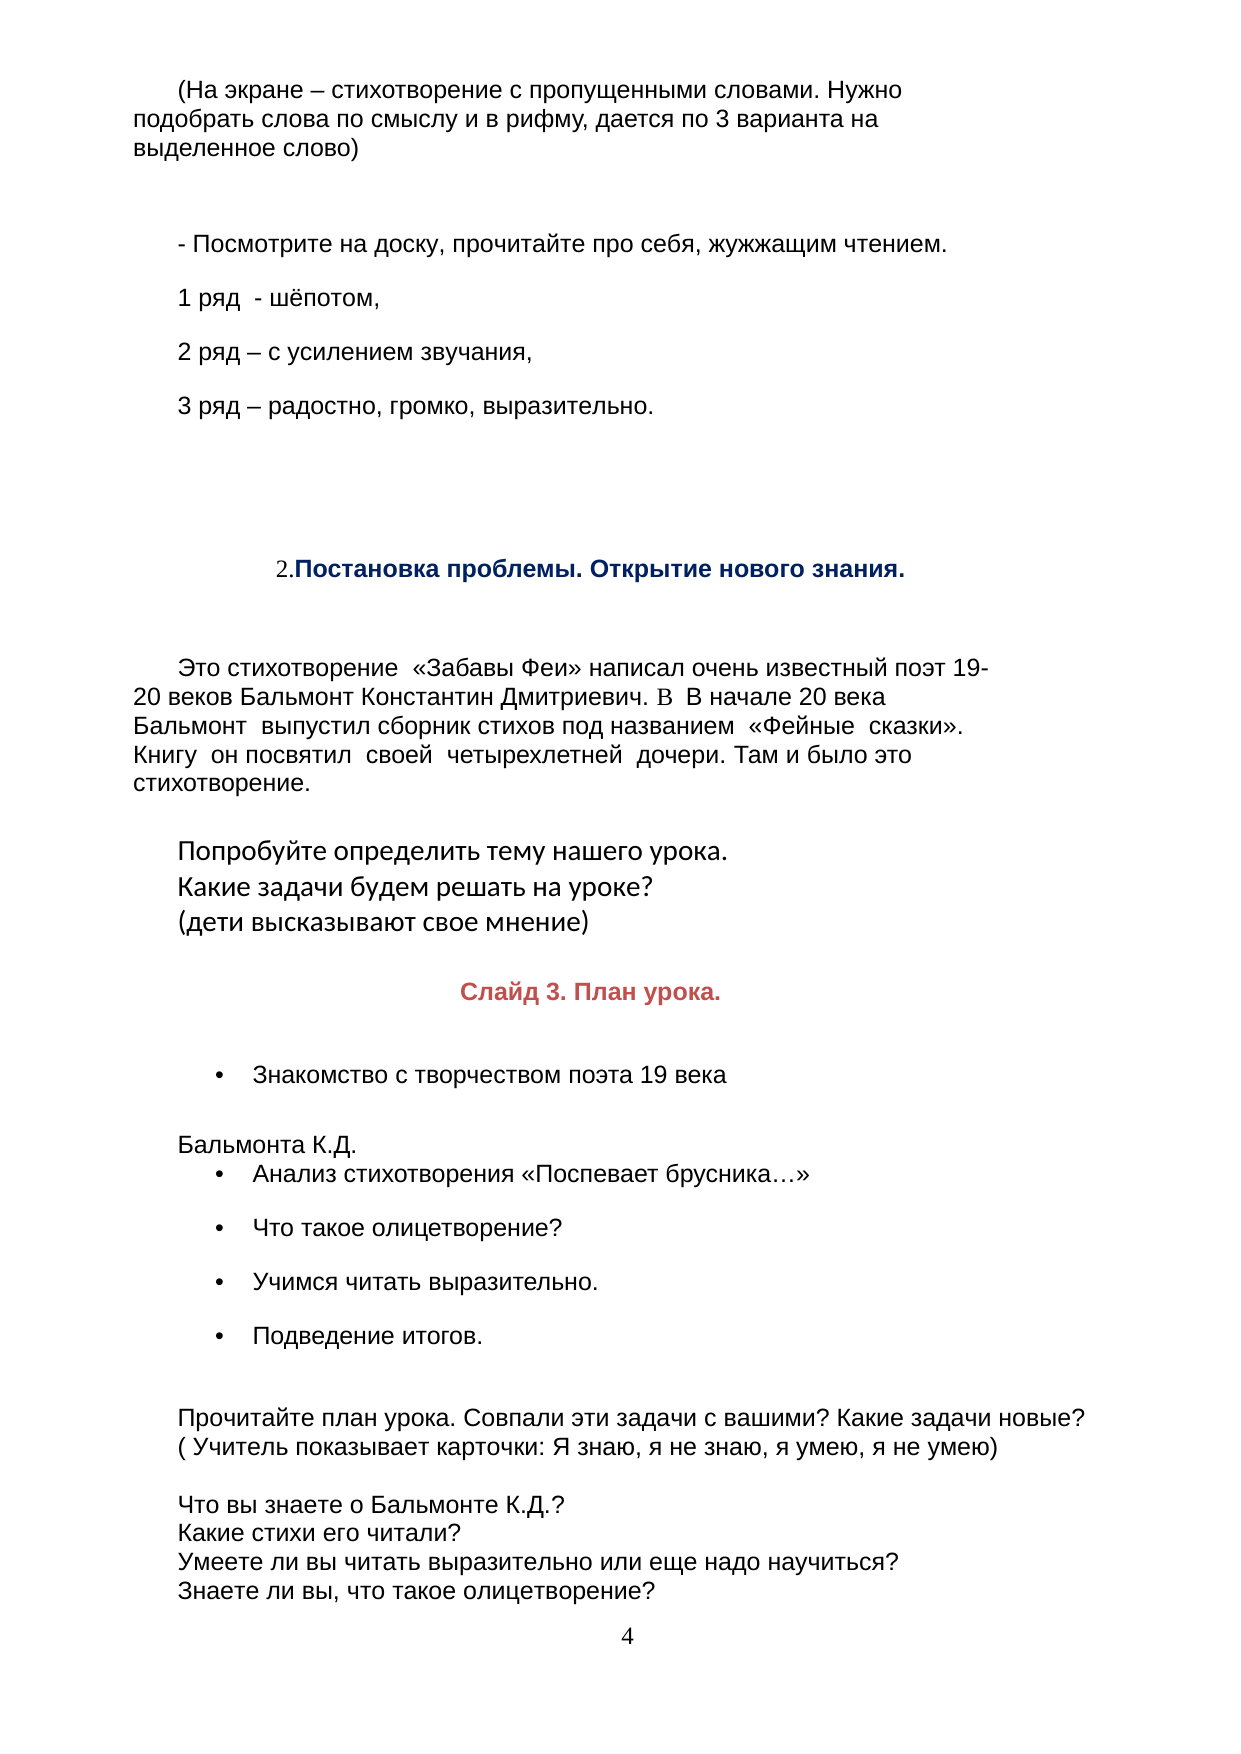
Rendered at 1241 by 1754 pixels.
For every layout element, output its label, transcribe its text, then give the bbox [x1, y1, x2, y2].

text (дети высказывают свое мнение) [133, 903, 1122, 939]
text Какие задачи будем решать на уроке? [133, 868, 1122, 903]
text Умеете ли вы читать выразительно или еще надо научиться? [133, 1547, 1122, 1576]
list Знакомство с творчеством поэта 19 века [170, 1061, 1122, 1089]
list Подведение итогов. [170, 1321, 1122, 1349]
list Постановка проблемы. Открытие нового знания. [133, 554, 1004, 583]
text 3 ряд – радостно, громко, выразительно. [133, 391, 1122, 419]
list Что такое олицетворение? [170, 1213, 1122, 1242]
text Знаете ли вы, что такое олицетворение? [133, 1576, 1122, 1604]
text Слайд 3. План урока. [133, 977, 1004, 1005]
text Бальмонта К.Д. [133, 1130, 1122, 1159]
text Это стихотворение «Забавы Феи» написал очень известный поэт 19-20 веков Бальмонт Константин Дмитриевич. В В начале 20 века Бальмонт выпустил сборник стихов под названием «Фейные сказки». Книгу он посвятил своей четырехлетней дочери. Там и было это стихотворение. [133, 653, 1004, 797]
text Прочитайте план урока. Совпали эти задачи с вашими? Какие задачи новые? [133, 1403, 1122, 1432]
text Какие стихи его читали? [133, 1518, 1122, 1547]
text (На экране – стихотворение с пропущенными словами. Нужно подобрать слова по смыслу и в рифму, дается по 3 варианта на выделенное слово) [133, 75, 1004, 161]
text Попробуйте определить тему нашего урока. [133, 832, 1122, 868]
text Что вы знаете о Бальмонте К.Д.? [133, 1489, 1122, 1518]
text ( Учитель показывает карточки: Я знаю, я не знаю, я умею, я не умею) [133, 1432, 1122, 1461]
text 2 ряд – с усилением звучания, [133, 337, 1122, 366]
text - Посмотрите на доску, прочитайте про себя, жужжащим чтением. [133, 229, 1122, 258]
list Учимся читать выразительно. [170, 1267, 1122, 1296]
list Анализ стихотворения «Поспевает брусника…» [170, 1159, 1122, 1188]
text 1 ряд - шёпотом, [133, 283, 1122, 312]
